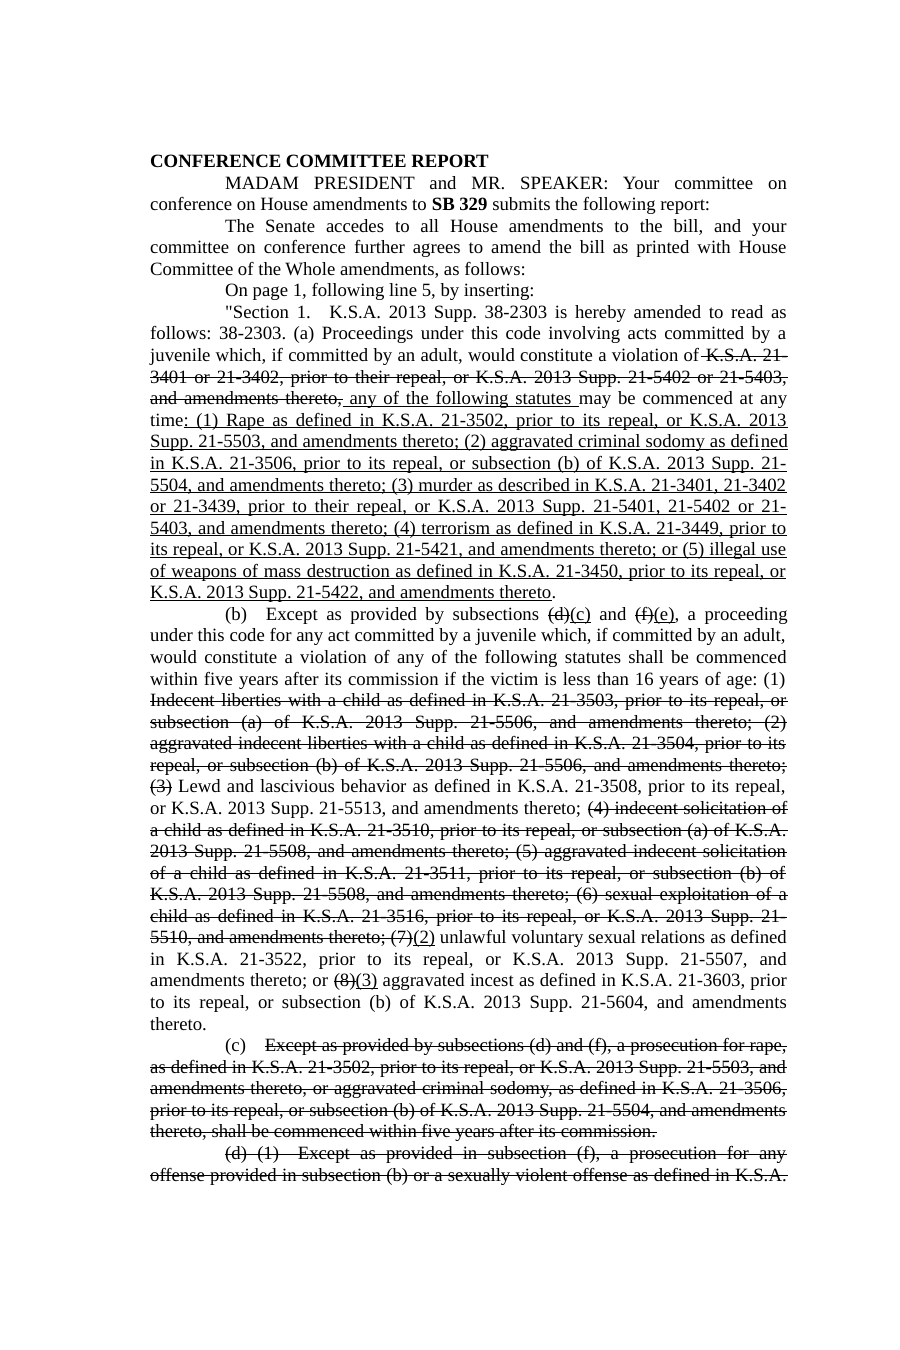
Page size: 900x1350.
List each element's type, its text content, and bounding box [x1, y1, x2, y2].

text (c) Except as provided by subsections (d) and (f), a prosecution for rape, as defined in K.S.A. 21-3502, prior to its repeal, or K.S.A. 2013 Supp. 21-5503, and amendments thereto, or aggravated criminal sodomy, as defined in K.S.A. 21-3506, prior to its repeal, or subsection (b) of K.S.A. 2013 Supp. 21-5504, and amendments thereto, shall be commenced within five years after its commission. [150, 1090, 787, 1111]
text (b) Except as provided by subsections (d)(c) and (f)(e), a proceeding under this code for any act committed by a juvenile which, if committed by an adult, would constitute a violation of any of the following statutes shall be commenced within five years after its commission if the victim is less than 16 years of age: (1) Indecent liberties with a child as defined in K.S.A. 21-3503, prior to its repeal, or subsection (a) of K.S.A. 2013 Supp. 21-5506, and amendments thereto; (2) aggravated indecent liberties with a child as defined in K.S.A. 21-3504, prior to its repeal, or subsection (b) of K.S.A. 2013 Supp. 21-5506, and amendments thereto; (3) Lewd and lascivious behavior as defined in K.S.A. 21-3508, prior to its repeal, or K.S.A. 2013 Supp. 21-5513, and amendments thereto; (4) indecent solicitation of a child as defined in K.S.A. 21-3510, prior to its repeal, or subsection (a) of K.S.A. 2013 Supp. 21-5508, and amendments thereto; (5) aggravated indecent solicitation of a child as defined in K.S.A. 21-3511, prior to its repeal, or subsection (b) of K.S.A. 2013 Supp. 21-5508, and amendments thereto; (6) sexual exploitation of a child as defined in K.S.A. 21-3516, prior to its repeal, or K.S.A. 2013 Supp. 21-5510, and amendments thereto; (7)(2) unlawful voluntary sexual relations as defined in K.S.A. 21-3522, prior to its repeal, or K.S.A. 2013 Supp. 21-5507, and amendments thereto; or (8)(3) aggravated incest as defined in K.S.A. 21-3603, prior to its repeal, or subsection (b) of K.S.A. 2013 Supp. 21-5604, and amendments thereto. [150, 603, 787, 701]
text (c) Except as provided by subsections (d) and (f), a prosecution for rape, as defined in K.S.A. 21-3502, prior to its repeal, or K.S.A. 2013 Supp. 21-5503, and amendments thereto, or aggravated criminal sodomy, as defined in K.S.A. 21-3506, prior to its repeal, or subsection (b) of K.S.A. 2013 Supp. 21-5504, and amendments thereto, shall be commenced within five years after its commission. [150, 1034, 787, 1067]
text The Senate accedes to all House amendments to the bill, and your committee on conference further agrees to amend the bill as printed with House Committee of the Whole amendments, as follows: [150, 215, 787, 279]
text "Section 1. K.S.A. 2013 Supp. 38-2303 is hereby amended to read as follows: 38-2303. (a) Proceedings under this code involving acts committed by a juvenile which, if committed by an adult, would constitute a violation of K.S.A. 21-3401 or 21-3402, prior to their repeal, or K.S.A. 2013 Supp. 21-5402 or 21-5403, and amendments thereto, any of the following statutes may be commenced at any time: (1) Rape as defined in K.S.A. 21-3502, prior to its repeal, or K.S.A. 2013 Supp. 21-5503, and amendments thereto; (2) aggravated criminal sodomy as defined in K.S.A. 21-3506, prior to its repeal, or subsection (b) of K.S.A. 2013 Supp. 21-5504, and amendments thereto; (3) murder as described in K.S.A. 21-3401, 21-3402 or 21-3439, prior to their repeal, or K.S.A. 2013 Supp. 21-5401, 21-5402 or 21-5403, and amendments thereto; (4) terrorism as defined in K.S.A. 21-3449, prior to its repeal, or K.S.A. 2013 Supp. 21-5421, and amendments thereto; or (5) illegal use of weapons of mass destruction as defined in K.S.A. 21-3450, prior to its repeal, or K.S.A. 2013 Supp. 21-5422, and amendments thereto. [150, 378, 787, 449]
text (c) Except as provided by subsections (d) and (f), a prosecution for rape, as defined in K.S.A. 21-3502, prior to its repeal, or K.S.A. 2013 Supp. 21-5503, and amendments thereto, or aggravated criminal sodomy, as defined in K.S.A. 21-3506, prior to its repeal, or subsection (b) of K.S.A. 2013 Supp. 21-5504, and amendments thereto, shall be commenced within five years after its commission. [150, 1112, 787, 1142]
text (d) (1) Except as provided in subsection (f), a prosecution for any offense provided in subsection (b) or a sexually violent offense as defined in K.S.A. 22-3717, and amendments thereto, shall be commenced within the limitation of time provided by the law pertaining to such offense or one year from the date on which the identity of the suspect is conclusively established by DNA testing, whichever is later. Except as provided in subsection (e), a proceeding under this code for any act committed by a juvenile which, if committed by an adult, would constitute a sexually violent crime as defined in K.S.A. 22-3717, and amendments thereto: [150, 1142, 787, 1175]
text CONFERENCE COMMITTEE REPORT [150, 150, 787, 172]
text (c) Except as provided by subsections (d) and (f), a prosecution for rape, as defined in K.S.A. 21-3502, prior to its repeal, or K.S.A. 2013 Supp. 21-5503, and amendments thereto, or aggravated criminal sodomy, as defined in K.S.A. 21-3506, prior to its repeal, or subsection (b) of K.S.A. 2013 Supp. 21-5504, and amendments thereto, shall be commenced within five years after its commission. [150, 1068, 787, 1089]
text "Section 1. K.S.A. 2013 Supp. 38-2303 is hereby amended to read as follows: 38-2303. (a) Proceedings under this code involving acts committed by a juvenile which, if committed by an adult, would constitute a violation of K.S.A. 21-3401 or 21-3402, prior to their repeal, or K.S.A. 2013 Supp. 21-5402 or 21-5403, and amendments thereto, any of the following statutes may be commenced at any time: (1) Rape as defined in K.S.A. 21-3502, prior to its repeal, or K.S.A. 2013 Supp. 21-5503, and amendments thereto; (2) aggravated criminal sodomy as defined in K.S.A. 21-3506, prior to its repeal, or subsection (b) of K.S.A. 2013 Supp. 21-5504, and amendments thereto; (3) murder as described in K.S.A. 21-3401, 21-3402 or 21-3439, prior to their repeal, or K.S.A. 2013 Supp. 21-5401, 21-5402 or 21-5403, and amendments thereto; (4) terrorism as defined in K.S.A. 21-3449, prior to its repeal, or K.S.A. 2013 Supp. 21-5421, and amendments thereto; or (5) illegal use of weapons of mass destruction as defined in K.S.A. 21-3450, prior to its repeal, or K.S.A. 2013 Supp. 21-5422, and amendments thereto. [150, 301, 787, 377]
text (b) Except as provided by subsections (d)(c) and (f)(e), a proceeding under this code for any act committed by a juvenile which, if committed by an adult, would constitute a violation of any of the following statutes shall be commenced within five years after its commission if the victim is less than 16 years of age: (1) Indecent liberties with a child as defined in K.S.A. 21-3503, prior to its repeal, or subsection (a) of K.S.A. 2013 Supp. 21-5506, and amendments thereto; (2) aggravated indecent liberties with a child as defined in K.S.A. 21-3504, prior to its repeal, or subsection (b) of K.S.A. 2013 Supp. 21-5506, and amendments thereto; (3) Lewd and lascivious behavior as defined in K.S.A. 21-3508, prior to its repeal, or K.S.A. 2013 Supp. 21-5513, and amendments thereto; (4) indecent solicitation of a child as defined in K.S.A. 21-3510, prior to its repeal, or subsection (a) of K.S.A. 2013 Supp. 21-5508, and amendments thereto; (5) aggravated indecent solicitation of a child as defined in K.S.A. 21-3511, prior to its repeal, or subsection (b) of K.S.A. 2013 Supp. 21-5508, and amendments thereto; (6) sexual exploitation of a child as defined in K.S.A. 21-3516, prior to its repeal, or K.S.A. 2013 Supp. 21-5510, and amendments thereto; (7)(2) unlawful voluntary sexual relations as defined in K.S.A. 21-3522, prior to its repeal, or K.S.A. 2013 Supp. 21-5507, and amendments thereto; or (8)(3) aggravated incest as defined in K.S.A. 21-3603, prior to its repeal, or subsection (b) of K.S.A. 2013 Supp. 21-5604, and amendments thereto. [150, 767, 787, 830]
text MADAM PRESIDENT and MR. SPEAKER: Your committee on conference on House amendments to SB 329 submits the following report: [150, 172, 787, 215]
text On page 1, following line 5, by inserting: [150, 279, 787, 301]
text "Section 1. K.S.A. 2013 Supp. 38-2303 is hereby amended to read as follows: 38-2303. (a) Proceedings under this code involving acts committed by a juvenile which, if committed by an adult, would constitute a violation of K.S.A. 21-3401 or 21-3402, prior to their repeal, or K.S.A. 2013 Supp. 21-5402 or 21-5403, and amendments thereto, any of the following statutes may be commenced at any time: (1) Rape as defined in K.S.A. 21-3502, prior to its repeal, or K.S.A. 2013 Supp. 21-5503, and amendments thereto; (2) aggravated criminal sodomy as defined in K.S.A. 21-3506, prior to its repeal, or subsection (b) of K.S.A. 2013 Supp. 21-5504, and amendments thereto; (3) murder as described in K.S.A. 21-3401, 21-3402 or 21-3439, prior to their repeal, or K.S.A. 2013 Supp. 21-5401, 21-5402 or 21-5403, and amendments thereto; (4) terrorism as defined in K.S.A. 21-3449, prior to its repeal, or K.S.A. 2013 Supp. 21-5421, and amendments thereto; or (5) illegal use of weapons of mass destruction as defined in K.S.A. 21-3450, prior to its repeal, or K.S.A. 2013 Supp. 21-5422, and amendments thereto. [150, 558, 787, 603]
text (b) Except as provided by subsections (d)(c) and (f)(e), a proceeding under this code for any act committed by a juvenile which, if committed by an adult, would constitute a violation of any of the following statutes shall be commenced within five years after its commission if the victim is less than 16 years of age: (1) Indecent liberties with a child as defined in K.S.A. 21-3503, prior to its repeal, or subsection (a) of K.S.A. 2013 Supp. 21-5506, and amendments thereto; (2) aggravated indecent liberties with a child as defined in K.S.A. 21-3504, prior to its repeal, or subsection (b) of K.S.A. 2013 Supp. 21-5506, and amendments thereto; (3) Lewd and lascivious behavior as defined in K.S.A. 21-3508, prior to its repeal, or K.S.A. 2013 Supp. 21-5513, and amendments thereto; (4) indecent solicitation of a child as defined in K.S.A. 21-3510, prior to its repeal, or subsection (a) of K.S.A. 2013 Supp. 21-5508, and amendments thereto; (5) aggravated indecent solicitation of a child as defined in K.S.A. 21-3511, prior to its repeal, or subsection (b) of K.S.A. 2013 Supp. 21-5508, and amendments thereto; (6) sexual exploitation of a child as defined in K.S.A. 21-3516, prior to its repeal, or K.S.A. 2013 Supp. 21-5510, and amendments thereto; (7)(2) unlawful voluntary sexual relations as defined in K.S.A. 21-3522, prior to its repeal, or K.S.A. 2013 Supp. 21-5507, and amendments thereto; or (8)(3) aggravated incest as defined in K.S.A. 21-3603, prior to its repeal, or subsection (b) of K.S.A. 2013 Supp. 21-5604, and amendments thereto. [150, 918, 787, 1034]
